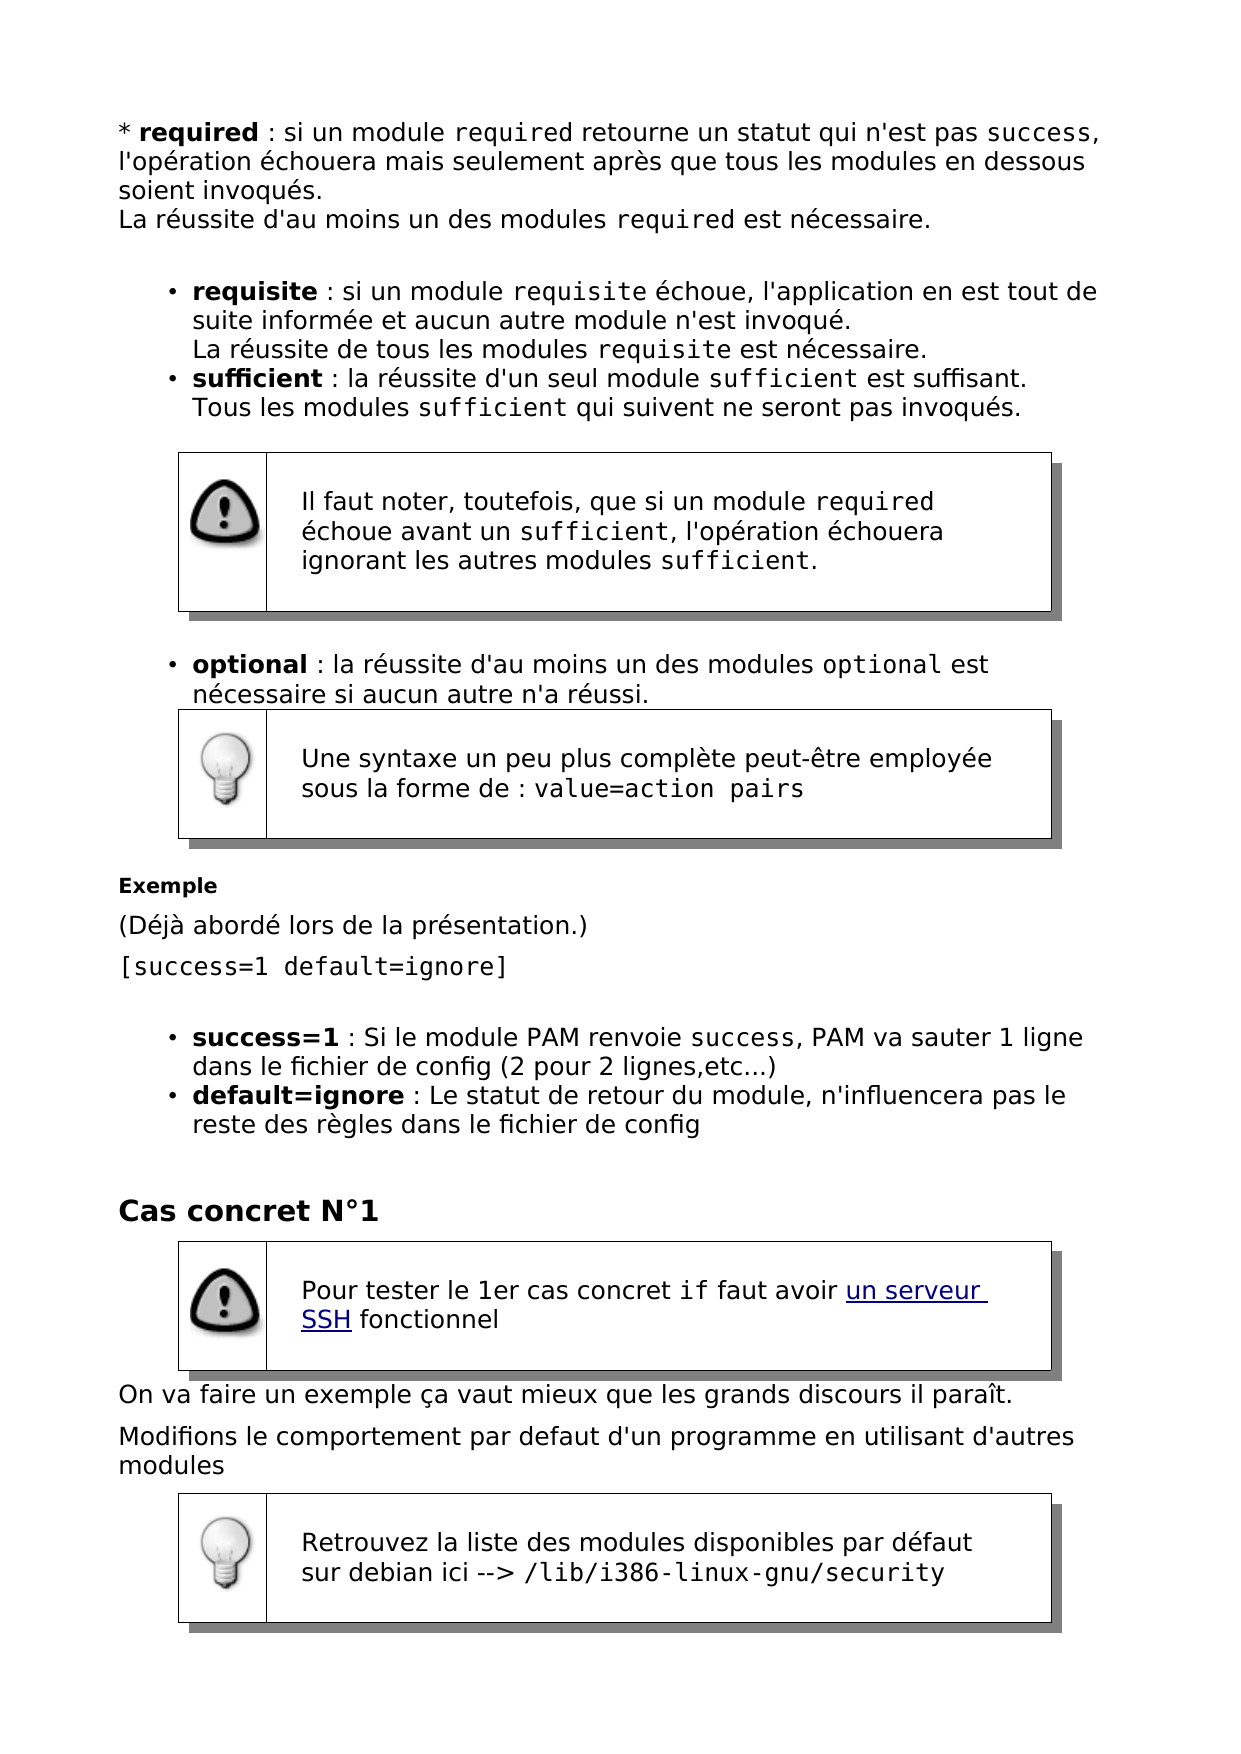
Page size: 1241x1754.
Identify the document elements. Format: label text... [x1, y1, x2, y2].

picture [190, 1516, 266, 1592]
table_header [179, 1242, 266, 1370]
picture [190, 475, 266, 551]
table_header Une syntaxe un peu plus complète peut-être employée sous la forme de : value=action pairs [267, 710, 1051, 838]
list optional : la réussite d'au moins un des modules optional est nécessaire si aucun autre n'a réussi. [177, 651, 1122, 709]
text Modifions le comportement par defaut d'un programme en utilisant d'autres modules [118, 1422, 1122, 1481]
list requisite : si un module requisite échoue, l'application en est tout de suite informée et aucun autre module n'est invoqué. La réussite de tous les modules requisite est nécessaire. [177, 277, 1122, 364]
subtitle Cas concret N°1 [118, 1194, 1122, 1228]
table_header Retrouvez la liste des modules disponibles par défaut sur debian ici --> /lib/i386-linux-gnu/security [267, 1494, 1051, 1622]
picture [190, 1264, 266, 1340]
text [success=1 default=ignore] [118, 952, 1122, 982]
text * required : si un module required retourne un statut qui n'est pas success, l'opération échouera mais seulement après que tous les modules en dessous soient invoqués. La réussite d'au moins un des modules required est nécessaire. [118, 118, 1122, 235]
text (Déjà abordé lors de la présentation.) [118, 911, 1122, 940]
subtitle Exemple [118, 874, 1122, 898]
table_header [179, 1494, 266, 1622]
picture [190, 732, 266, 808]
table_header [179, 453, 266, 611]
list sufficient : la réussite d'un seul module sufficient est suffisant. Tous les modules sufficient qui suivent ne seront pas invoqués. [177, 364, 1122, 423]
text On va faire un exemple ça vaut mieux que les grands discours il paraît. [118, 1381, 1122, 1410]
list success=1 : Si le module PAM renvoie success, PAM va sauter 1 ligne dans le fichier de config (2 pour 2 lignes,etc...) [177, 1023, 1122, 1081]
table_header Pour tester le 1er cas concret if faut avoir un serveur SSH fonctionnel [267, 1242, 1051, 1370]
table_header [179, 710, 266, 838]
list default=ignore : Le statut de retour du module, n'influencera pas le reste des règles dans le fichier de config [177, 1081, 1122, 1139]
table_header Il faut noter, toutefois, que si un module required échoue avant un sufficient, l'opération échouera ignorant les autres modules sufficient. [267, 453, 1051, 611]
